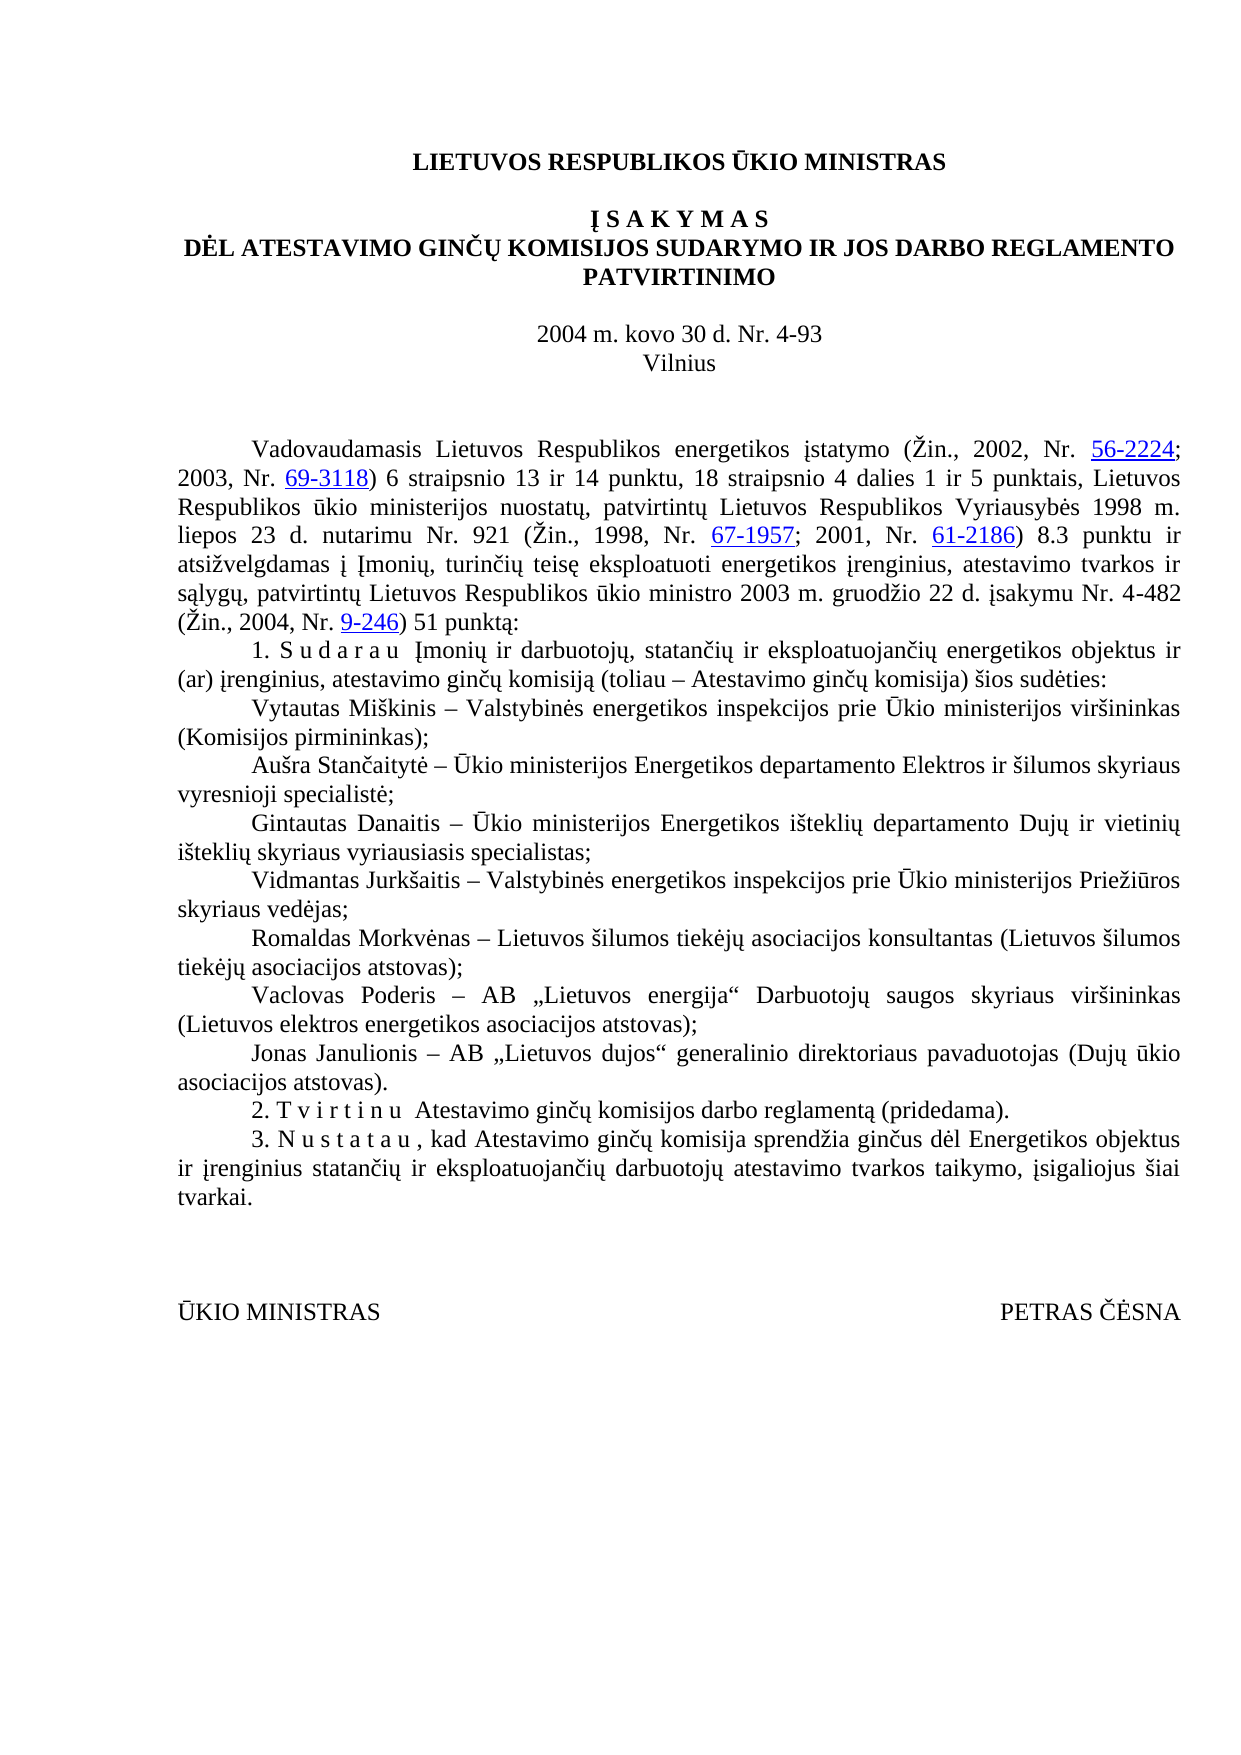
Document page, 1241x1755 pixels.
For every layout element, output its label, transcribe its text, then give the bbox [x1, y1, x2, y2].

text Romaldas Morkvėnas – Lietuvos šilumos tiekėjų asociacijos konsultantas (Lietuvos šilumos tiekėjų asociacijos atstovas); [177, 923, 1181, 981]
text DĖL ATESTAVIMO GINČŲ KOMISIJOS SUDARYMO IR JOS DARBO REGLAMENTO PATVIRTINIMO [177, 233, 1181, 291]
text ŪKIO MINISTRAS PETRAS ČĖSNA [177, 1297, 1181, 1326]
text Gintautas Danaitis – Ūkio ministerijos Energetikos išteklių departamento Dujų ir vietinių išteklių skyriaus vyriausiasis specialistas; [177, 808, 1181, 866]
text 3. Nustatau, kad Atestavimo ginčų komisija sprendžia ginčus dėl Energetikos objektus ir įrenginius statančių ir eksploatuojančių darbuotojų atestavimo tvarkos taikymo, įsigaliojus šiai tvarkai. [177, 1124, 1181, 1211]
text Vytautas Miškinis – Valstybinės energetikos inspekcijos prie Ūkio ministerijos viršininkas (Komisijos pirmininkas); [177, 693, 1181, 751]
text Vaclovas Poderis – AB „Lietuvos energija“ Darbuotojų saugos skyriaus viršininkas (Lietuvos elektros energetikos asociacijos atstovas); [177, 981, 1181, 1038]
text 2. Tvirtinu Atestavimo ginčų komisijos darbo reglamentą (pridedama). [177, 1096, 1181, 1124]
text LIETUVOS RESPUBLIKOS ŪKIO MINISTRAS [177, 147, 1181, 176]
text Aušra Stančaitytė – Ūkio ministerijos Energetikos departamento Elektros ir šilumos skyriaus vyresnioji specialistė; [177, 751, 1181, 808]
text 2004 m. kovo 30 d. Nr. 4-93 [177, 319, 1181, 348]
text Vilnius [177, 348, 1181, 377]
text Vadovaudamasis Lietuvos Respublikos energetikos įstatymo (Žin., 2002, Nr. 56-2224; 2003, Nr. 69-3118) 6 straipsnio 13 ir 14 punktu, 18 straipsnio 4 dalies 1 ir 5 punktais, Lietuvos Respublikos ūkio ministerijos nuostatų, patvirtintų Lietuvos Respublikos Vyriausybės 1998 m. liepos 23 d. nutarimu Nr. 921 (Žin., 1998, Nr. 67-1957; 2001, Nr. 61-2186) 8.3 punktu ir atsižvelgdamas į Įmonių, turinčių teisę eksploatuoti energetikos įrenginius, atestavimo tvarkos ir sąlygų, patvirtintų Lietuvos Respublikos ūkio ministro 2003 m. gruodžio 22 d. įsakymu Nr. 4‑482 (Žin., 2004, Nr. 9-246) 51 punktą: [177, 434, 1181, 636]
text Vidmantas Jurkšaitis – Valstybinės energetikos inspekcijos prie Ūkio ministerijos Priežiūros skyriaus vedėjas; [177, 866, 1181, 923]
text 1. Sudarau Įmonių ir darbuotojų, statančių ir eksploatuojančių energetikos objektus ir (ar) įrenginius, atestavimo ginčų komisiją (toliau – Atestavimo ginčų komisija) šios sudėties: [177, 636, 1181, 693]
text Jonas Janulionis – AB „Lietuvos dujos“ generalinio direktoriaus pavaduotojas (Dujų ūkio asociacijos atstovas). [177, 1038, 1181, 1096]
text Į S A K Y M A S [177, 204, 1181, 233]
